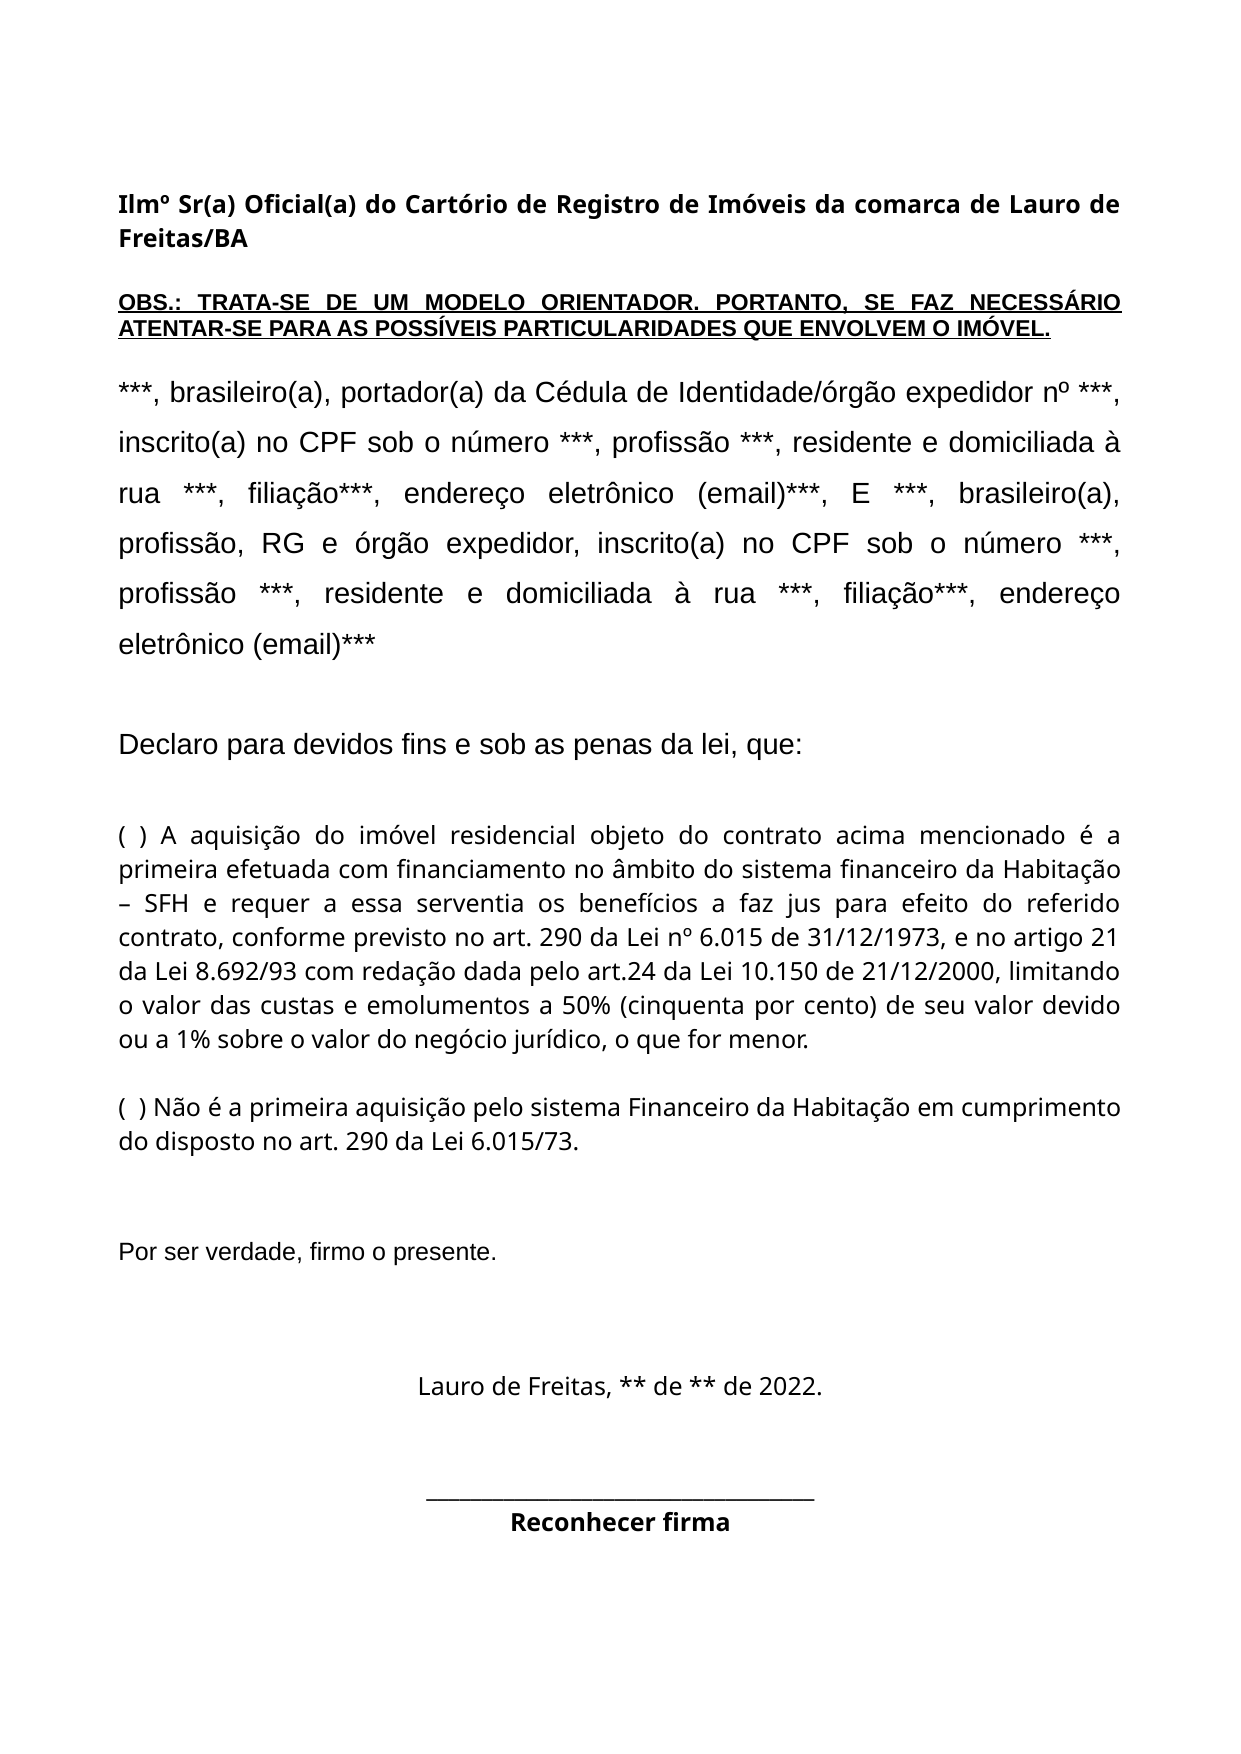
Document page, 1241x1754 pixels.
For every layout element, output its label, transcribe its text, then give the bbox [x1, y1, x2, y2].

text ___________________________________ [118, 1471, 1122, 1504]
text ( ) A aquisição do imóvel residencial objeto do contrato acima mencionado é a primeira efetuada com financiamento no âmbito do sistema financeiro da Habitação – SFH e requer a essa serventia os benefícios a faz jus para efeito do referido contrato, conforme previsto no art. 290 da Lei nº 6.015 de 31/12/1973, e no artigo 21 da Lei 8.692/93 com redação dada pelo art.24 da Lei 10.150 de 21/12/2000, limitando o valor das custas e emolumentos a 50% (cinquenta por cento) de seu valor devido ou a 1% sobre o valor do negócio jurídico, o que for menor. [118, 817, 1122, 1056]
text Declaro para devidos fins e sob as penas da lei, que: [118, 727, 1122, 761]
text OBS.: TRATA-SE DE UM MODELO ORIENTADOR. PORTANTO, SE FAZ NECESSÁRIO [118, 288, 1122, 311]
text Ilmº Sr(a) Oficial(a) do Cartório de Registro de Imóveis da comarca de Lauro de Freitas/BA [118, 186, 1122, 254]
text Por ser verdade, firmo o presente. [118, 1237, 1122, 1266]
text ATENTAR-SE PARA AS POSSÍVEIS PARTICULARIDADES QUE ENVOLVEM O IMÓVEL. [118, 313, 1122, 341]
text Lauro de Freitas, ** de ** de 2022. [118, 1368, 1122, 1402]
text ( ) Não é a primeira aquisição pelo sistema Financeiro da Habitação em cumprimento do disposto no art. 290 da Lei 6.015/73. [118, 1090, 1122, 1158]
text ***, brasileiro(a), portador(a) da Cédula de Identidade/órgão expedidor nº ***, inscrito(a) no CPF sob o número ***, profissão ***, residente e domiciliada à rua ***, filiação***, endereço eletrônico (email)***, E ***, brasileiro(a), profissão, RG e órgão expedidor, inscrito(a) no CPF sob o número ***, profissão ***, residente e domiciliada à rua ***, filiação***, endereço eletrônico (email)*** [118, 375, 1122, 660]
text Reconhecer firma [118, 1504, 1122, 1539]
